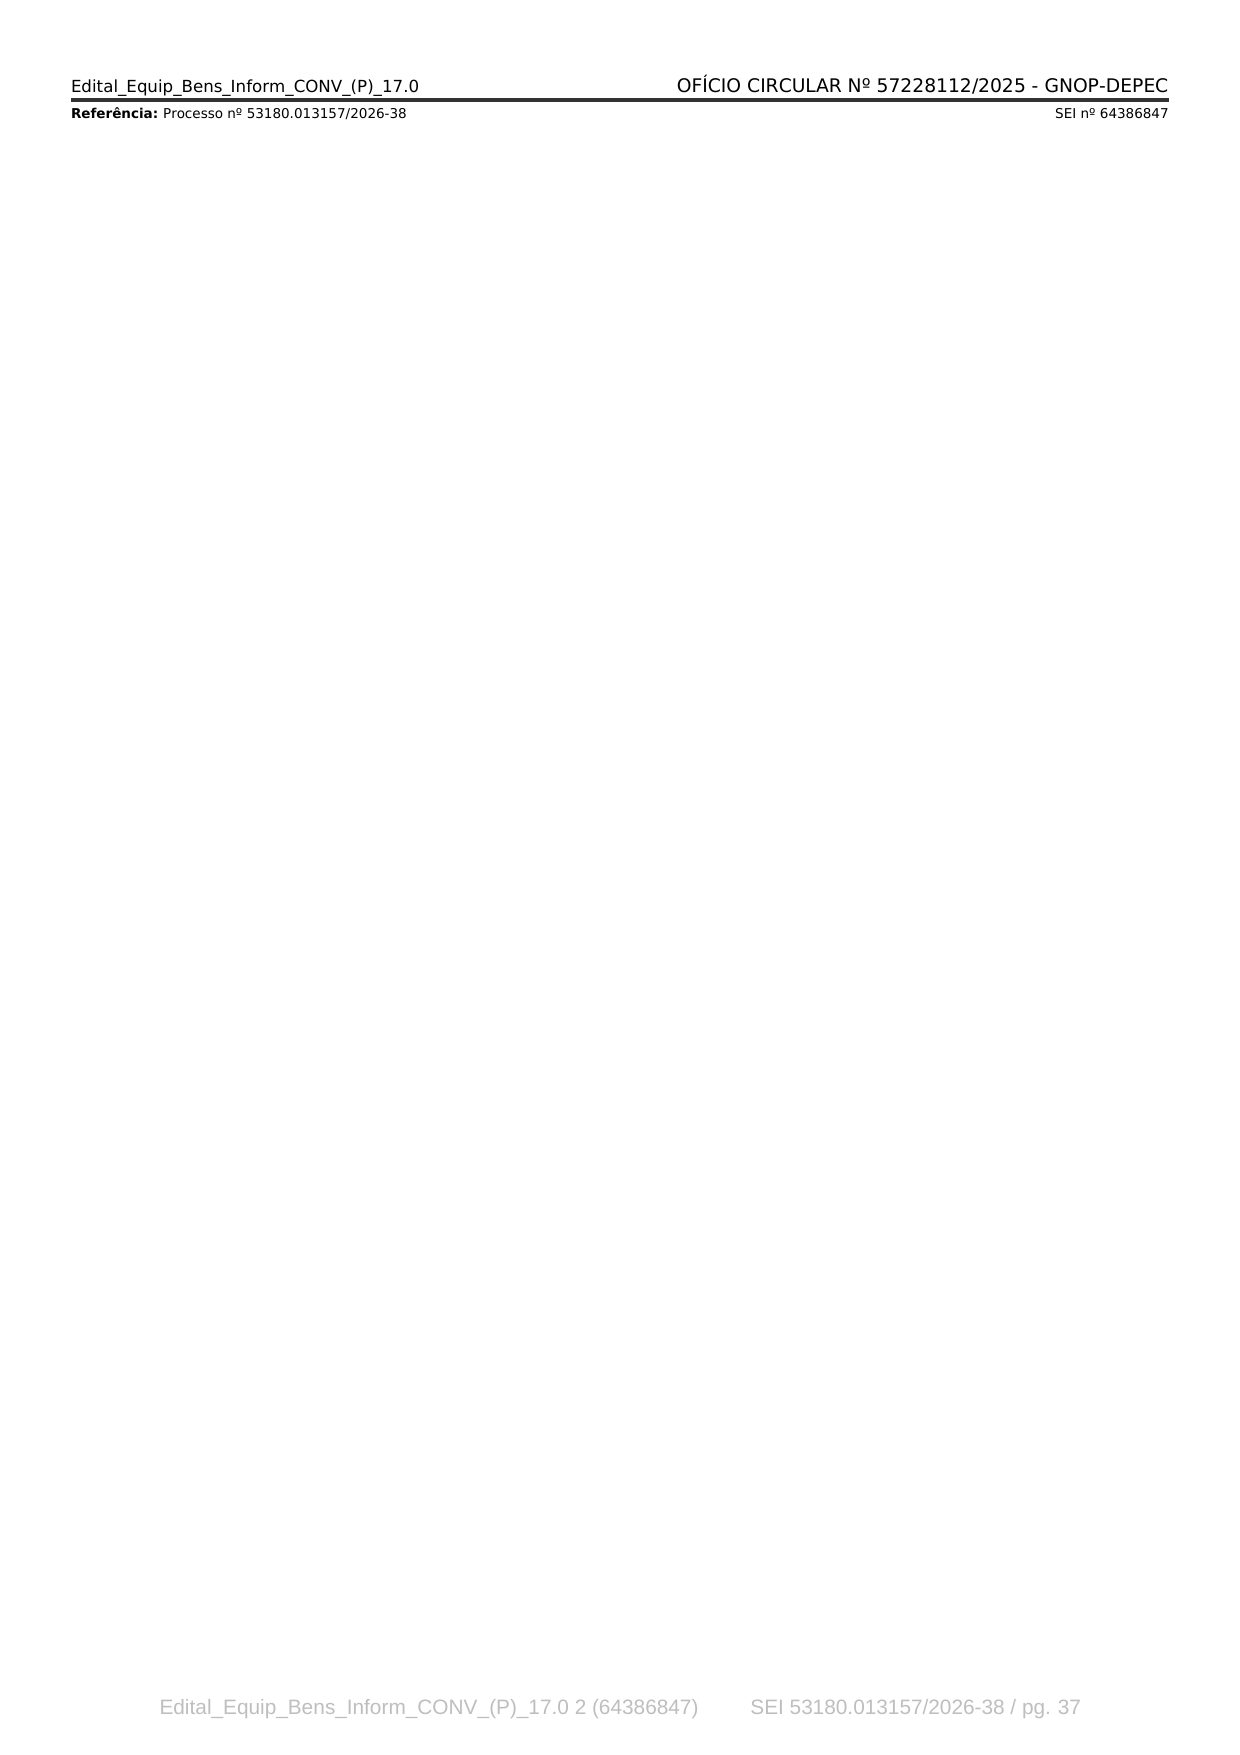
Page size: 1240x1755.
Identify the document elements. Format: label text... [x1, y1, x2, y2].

text Referência: Processo nº 53180.013157/2026-38 SEI nº 64386847 [71, 106, 1169, 121]
text Edital_Equip_Bens_Inform_CONV_(P)_17.0 OFÍCIO CIRCULAR Nº 57228112/2025 - GNOP-DEPEC [71, 75, 1169, 97]
